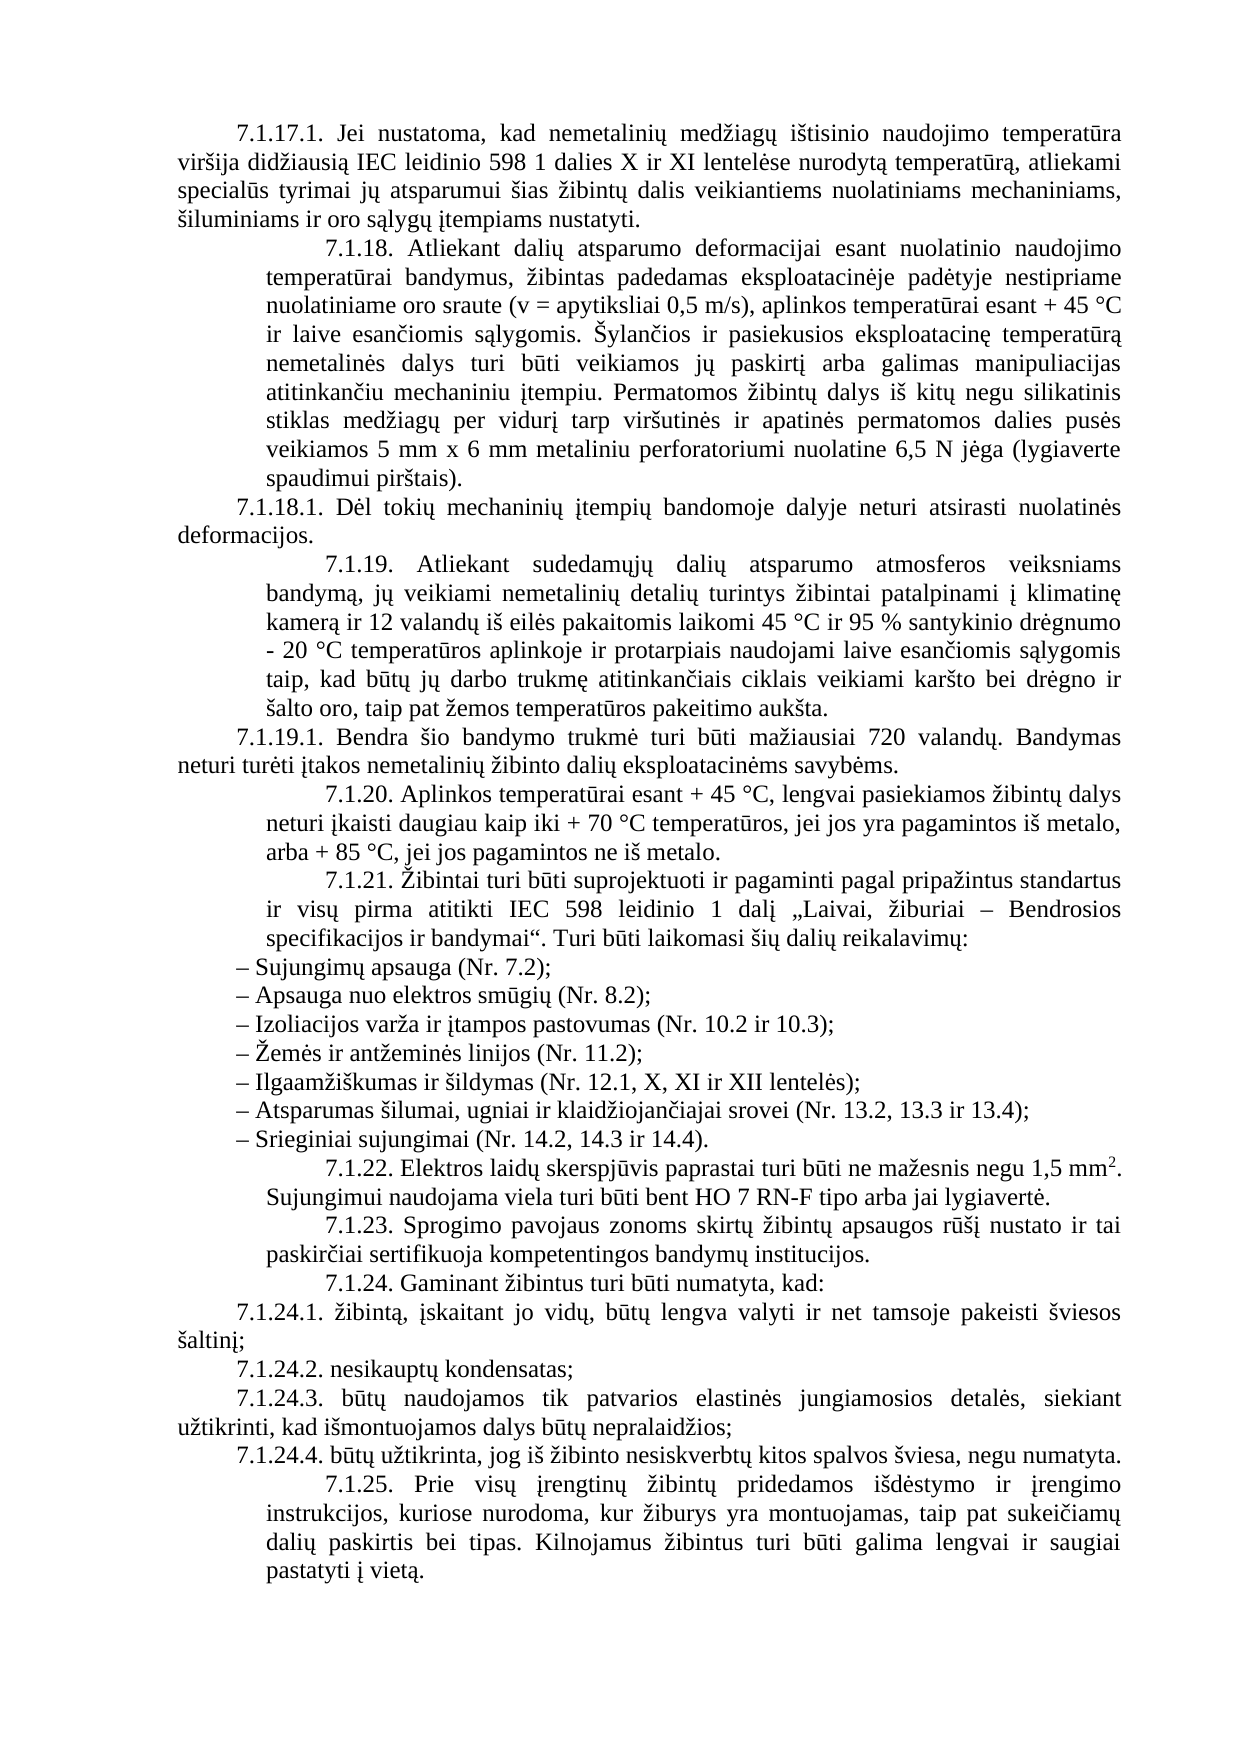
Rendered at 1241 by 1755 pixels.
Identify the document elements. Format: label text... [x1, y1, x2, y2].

text 7.1.19.1. Bendra šio bandymo trukmė turi būti mažiausiai 720 valandų. Bandymas neturi turėti įtakos nemetalinių žibinto dalių eksploatacinėms savybėms. [177, 722, 1122, 779]
text 7.1.18.1. Dėl tokių mechaninių įtempių bandomoje dalyje neturi atsirasti nuolatinės deformacijos. [177, 492, 1122, 549]
text 7.1.24.2. nesikauptų kondensatas; [177, 1354, 1122, 1383]
text – Srieginiai sujungimai (Nr. 14.2, 14.3 ir 14.4). [177, 1124, 1122, 1153]
text 7.1.20. Aplinkos temperatūrai esant + 45 °C, lengvai pasiekiamos žibintų dalys neturi įkaisti daugiau kaip iki + 70 °C temperatūros, jei jos yra pagamintos iš metalo, arba + 85 °C, jei jos pagamintos ne iš metalo. [266, 779, 1122, 866]
text – Ilgaamžiškumas ir šildymas (Nr. 12.1, X, XI ir XII lentelės); [177, 1067, 1122, 1096]
text 7.1.24. Gaminant žibintus turi būti numatyta, kad: [266, 1268, 1122, 1297]
text 7.1.17.1. Jei nustatoma, kad nemetalinių medžiagų ištisinio naudojimo temperatūra viršija didžiausią IEC leidinio 598 1 dalies X ir XI lentelėse nurodytą temperatūrą, atliekami specialūs tyrimai jų atsparumui šias žibintų dalis veikiantiems nuolatiniams mechaniniams, šiluminiams ir oro sąlygų įtempiams nustatyti. [177, 118, 1122, 233]
text 7.1.24.1. žibintą, įskaitant jo vidų, būtų lengva valyti ir net tamsoje pakeisti šviesos šaltinį; [177, 1297, 1122, 1354]
text – Atsparumas šilumai, ugniai ir klaidžiojančiajai srovei (Nr. 13.2, 13.3 ir 13.4); [177, 1096, 1122, 1124]
text 7.1.25. Prie visų įrengtinų žibintų pridedamos išdėstymo ir įrengimo instrukcijos, kuriose nurodoma, kur žiburys yra montuojamas, taip pat sukeičiamų dalių paskirtis bei tipas. Kilnojamus žibintus turi būti galima lengvai ir saugiai pastatyti į vietą. [266, 1469, 1122, 1584]
text 7.1.21. Žibintai turi būti suprojektuoti ir pagaminti pagal pripažintus standartus ir visų pirma atitikti IEC 598 leidinio 1 dalį „Laivai, žiburiai – Bendrosios specifikacijos ir bandymai“. Turi būti laikomasi šių dalių reikalavimų: [266, 866, 1122, 952]
text 7.1.22. Elektros laidų skerspjūvis paprastai turi būti ne mažesnis negu 1,5 mm2. Sujungimui naudojama viela turi būti bent HO 7 RN-F tipo arba jai lygiavertė. [266, 1153, 1122, 1211]
text 7.1.24.3. būtų naudojamos tik patvarios elastinės jungiamosios detalės, siekiant užtikrinti, kad išmontuojamos dalys būtų nepralaidžios; [177, 1383, 1122, 1441]
text – Apsauga nuo elektros smūgių (Nr. 8.2); [177, 981, 1122, 1009]
text – Žemės ir antžeminės linijos (Nr. 11.2); [177, 1038, 1122, 1067]
text – Izoliacijos varža ir įtampos pastovumas (Nr. 10.2 ir 10.3); [177, 1009, 1122, 1038]
text 7.1.18. Atliekant dalių atsparumo deformacijai esant nuolatinio naudojimo temperatūrai bandymus, žibintas padedamas eksploatacinėje padėtyje nestipriame nuolatiniame oro sraute (v = apytiksliai 0,5 m/s), aplinkos temperatūrai esant + 45 °C ir laive esančiomis sąlygomis. Šylančios ir pasiekusios eksploatacinę temperatūrą nemetalinės dalys turi būti veikiamos jų paskirtį arba galimas manipuliacijas atitinkančiu mechaniniu įtempiu. Permatomos žibintų dalys iš kitų negu silikatinis stiklas medžiagų per vidurį tarp viršutinės ir apatinės permatomos dalies pusės veikiamos 5 mm x 6 mm metaliniu perforatoriumi nuolatine 6,5 N jėga (lygiaverte spaudimui pirštais). [266, 233, 1122, 492]
text 7.1.23. Sprogimo pavojaus zonoms skirtų žibintų apsaugos rūšį nustato ir tai paskirčiai sertifikuoja kompetentingos bandymų institucijos. [266, 1211, 1122, 1268]
text 7.1.19. Atliekant sudedamųjų dalių atsparumo atmosferos veiksniams bandymą, jų veikiami nemetalinių detalių turintys žibintai patalpinami į klimatinę kamerą ir 12 valandų iš eilės pakaitomis laikomi 45 °C ir 95 % santykinio drėgnumo - 20 °C temperatūros aplinkoje ir protarpiais naudojami laive esančiomis sąlygomis taip, kad būtų jų darbo trukmę atitinkančiais ciklais veikiami karšto bei drėgno ir šalto oro, taip pat žemos temperatūros pakeitimo aukšta. [266, 549, 1122, 722]
text 7.1.24.4. būtų užtikrinta, jog iš žibinto nesiskverbtų kitos spalvos šviesa, negu numatyta. [177, 1441, 1122, 1469]
text – Sujungimų apsauga (Nr. 7.2); [177, 952, 1122, 981]
